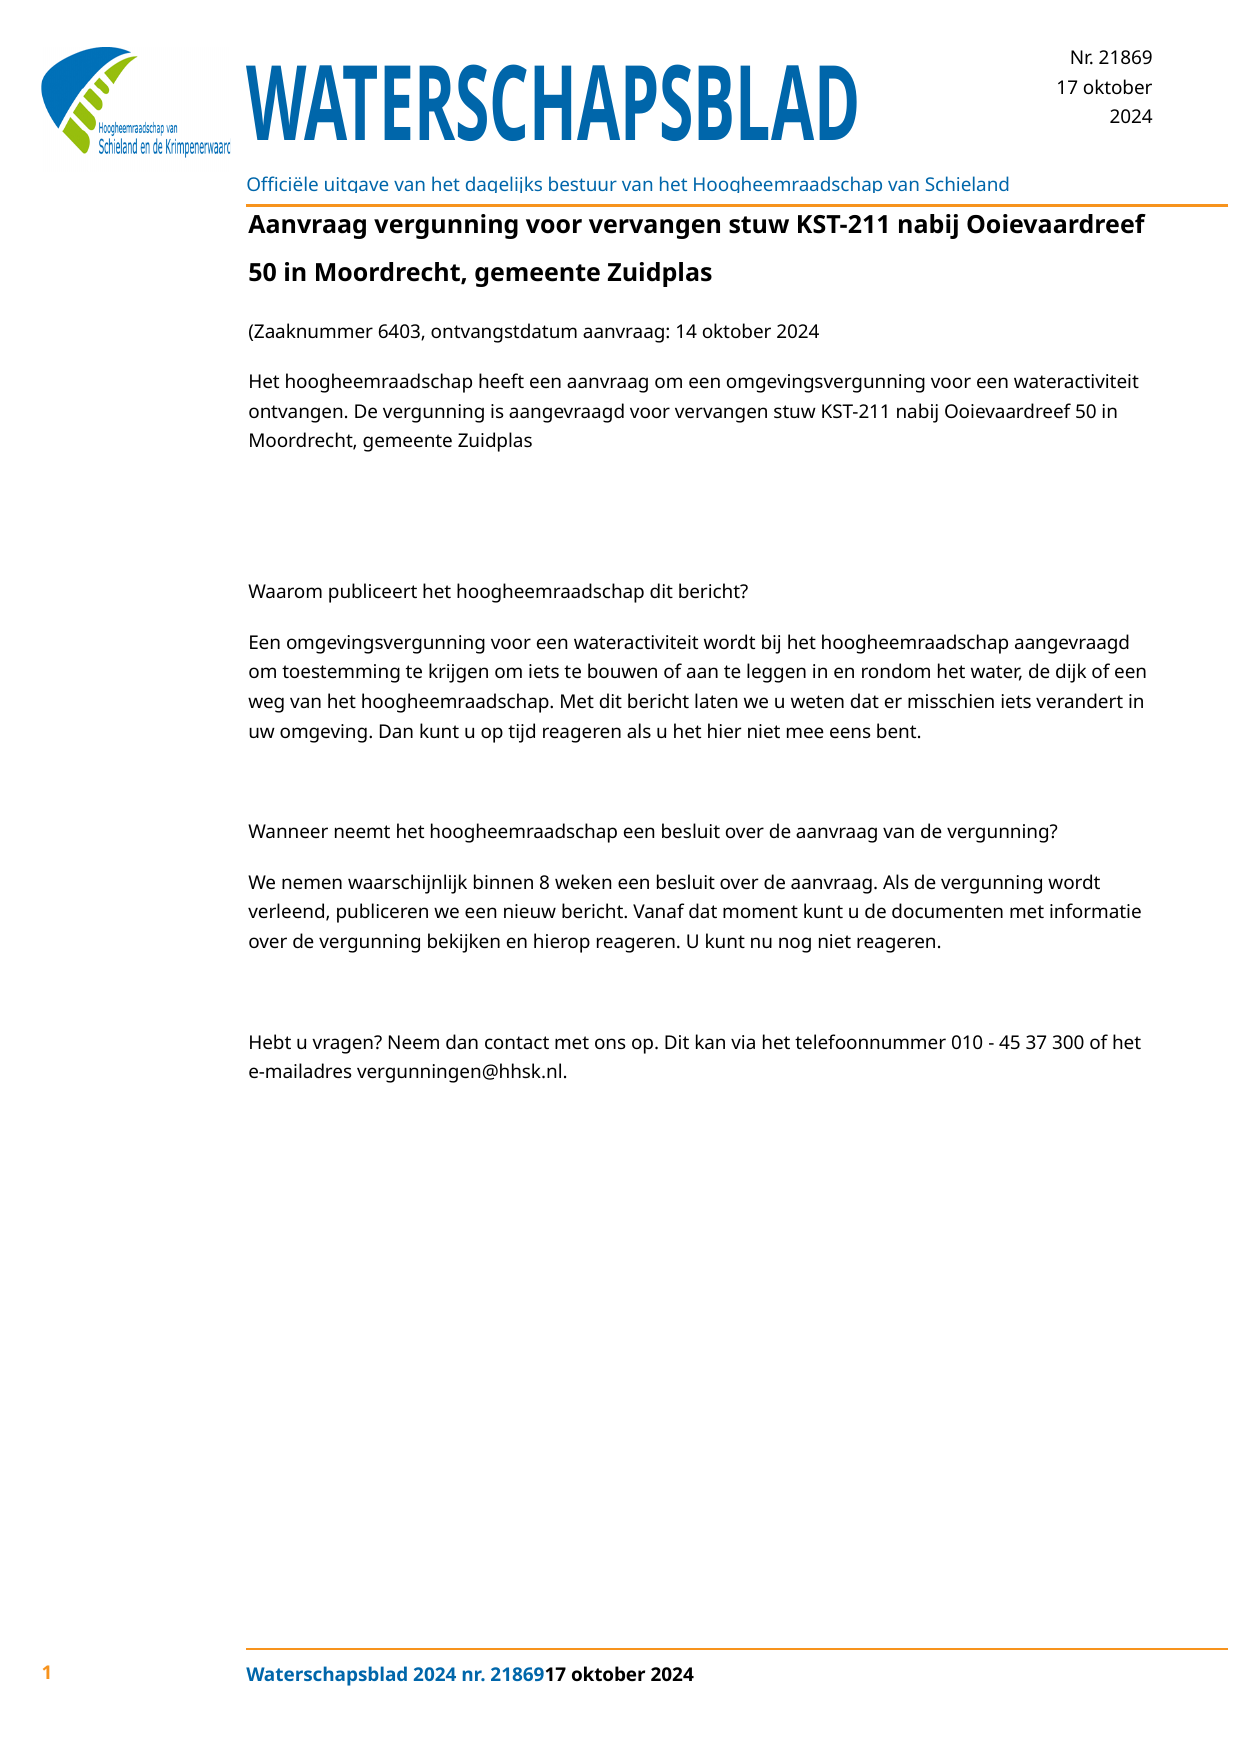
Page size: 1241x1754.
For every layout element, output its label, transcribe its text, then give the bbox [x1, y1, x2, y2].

text (Zaaknummer 6403, ontvangstdatum aanvraag: 14 oktober 2024 [248, 318, 1152, 344]
text Een omgevingsvergunning voor een wateractiviteit wordt bij het hoogheemraadschap aangevraagd om toestemming te krijgen om iets te bouwen of aan te leggen in en rondom het water, de dijk of een weg van het hoogheemraadschap. Met dit bericht laten we u weten dat er misschien iets verandert in uw omgeving. Dan kunt u op tijd reageren als u het hier niet mee eens bent. [248, 629, 1152, 744]
text Wanneer neemt het hoogheemraadschap een besluit over de aanvraag van de vergunning? [248, 819, 1152, 844]
text Het hoogheemraadschap heeft een aanvraag om een omgevingsvergunning voor een wateractiviteit ontvangen. De vergunning is aangevraagd voor vervangen stuw KST-211 nabij Ooievaardreef 50 in Moordrecht, gemeente Zuidplas [248, 368, 1152, 453]
text Hebt u vragen? Neem dan contact met ons op. Dit kan via het telefoonnummer 010 - 45 37 300 of het e-mailadres vergunningen@hhsk.nl. [248, 1029, 1152, 1084]
text We nemen waarschijnlijk binnen 8 weken een besluit over de aanvraag. Als de vergunning wordt verleend, publiceren we een nieuw bericht. Vanaf dat moment kunt u de documenten met informatie over de vergunning bekijken en hierop reageren. U kunt nu nog niet reageren. [248, 869, 1152, 954]
picture [41, 47, 231, 172]
text Aanvraag vergunning voor vervangen stuw KST-211 nabij Ooievaardreef 50 in Moordrecht, gemeente Zuidplas [248, 207, 1152, 288]
text Waarom publiceert het hoogheemraadschap dit bericht? [248, 579, 1152, 604]
